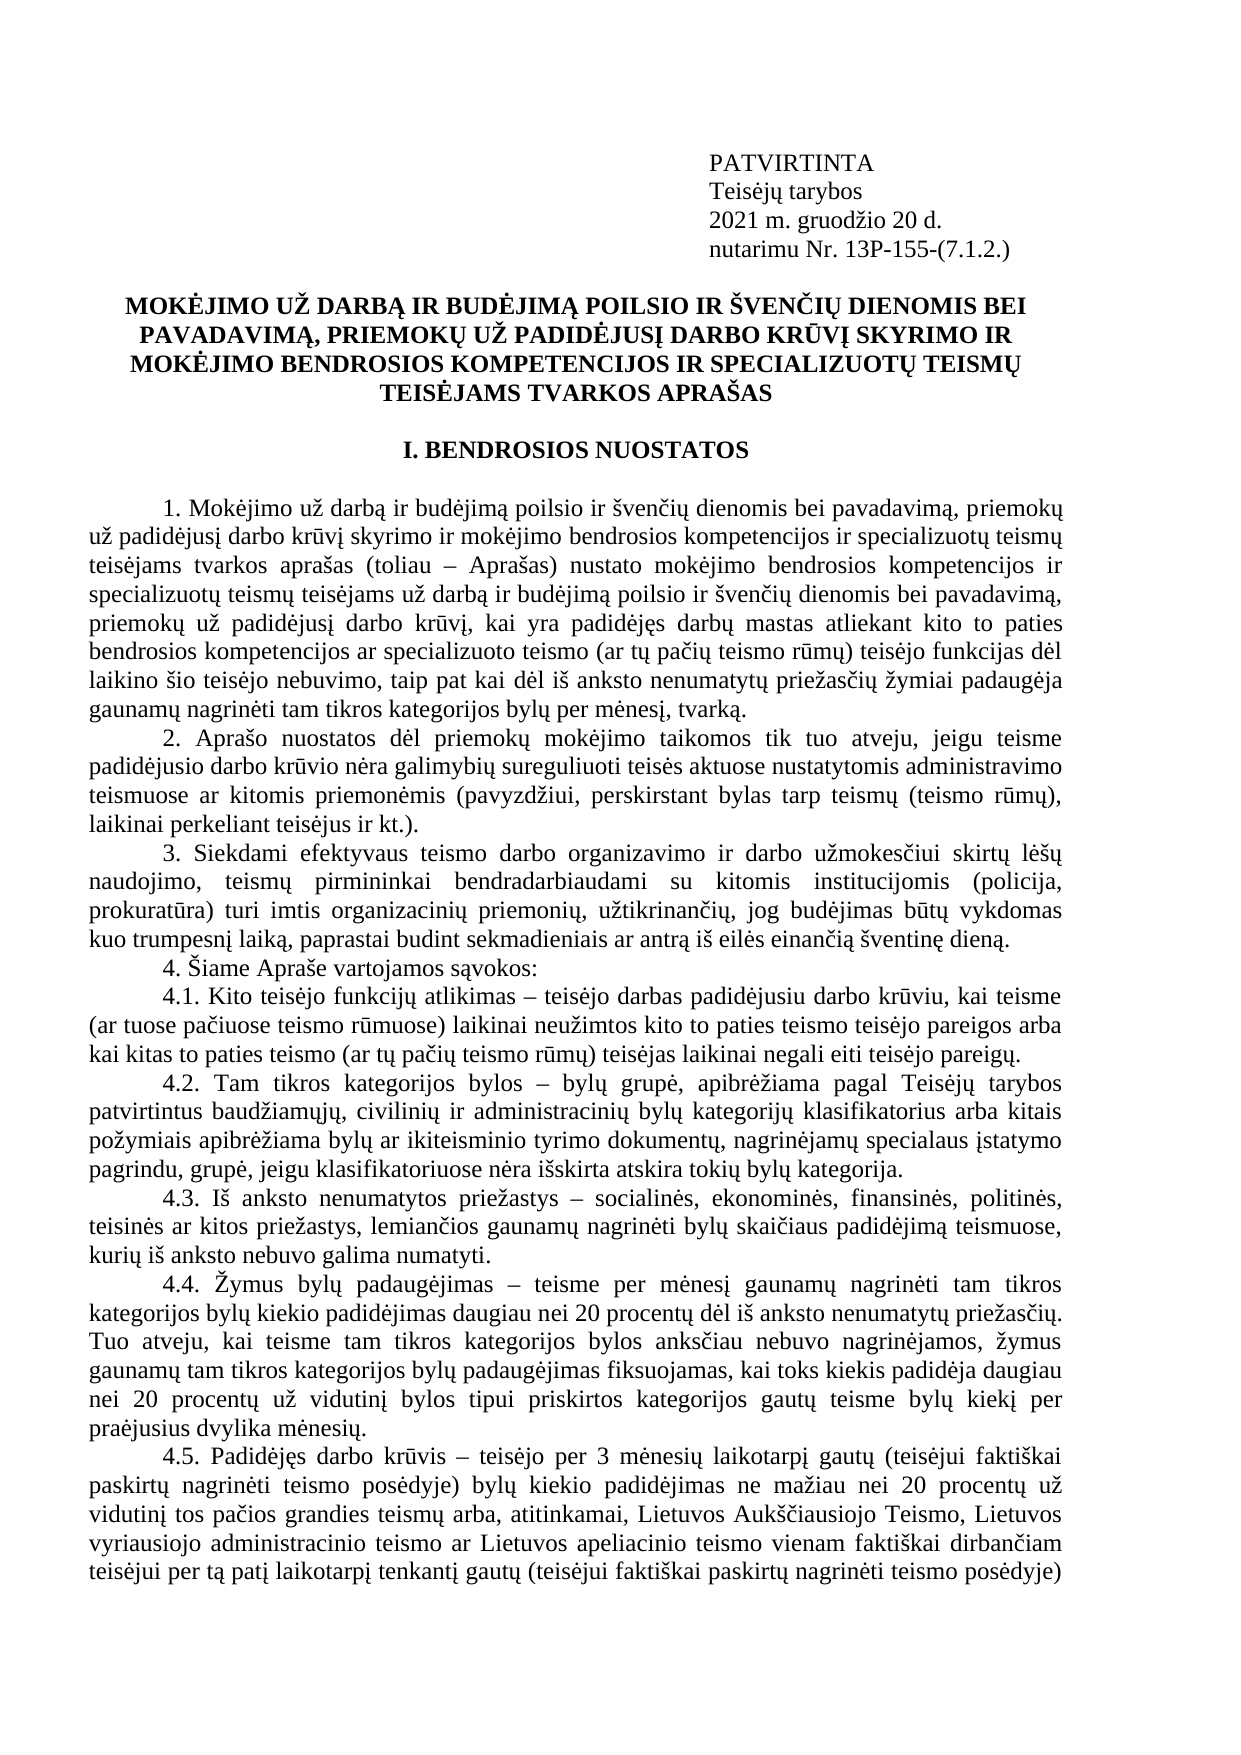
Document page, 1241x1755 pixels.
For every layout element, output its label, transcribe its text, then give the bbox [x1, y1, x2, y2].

text 4. Šiame Apraše vartojamos sąvokos: [89, 953, 1063, 981]
text Teisėjų tarybos [709, 176, 1063, 205]
text 4.1. Kito teisėjo funkcijų atlikimas – teisėjo darbas padidėjusiu darbo krūviu, kai teisme (ar tuose pačiuose teismo rūmuose) laikinai neužimtos kito to paties teismo teisėjo pareigos arba kai kitas to paties teismo (ar tų pačių teismo rūmų) teisėjas laikinai negali eiti teisėjo pareigų. [89, 981, 1063, 1068]
text 3. Siekdami efektyvaus teismo darbo organizavimo ir darbo užmokesčiui skirtų lėšų naudojimo, teismų pirmininkai bendradarbiaudami su kitomis institucijomis (policija, prokuratūra) turi imtis organizacinių priemonių, užtikrinančių, jog budėjimas būtų vykdomas kuo trumpesnį laiką, paprastai budint sekmadieniais ar antrą iš eilės einančią šventinę dieną. [89, 838, 1063, 953]
text 4.2. Tam tikros kategorijos bylos – bylų grupė, apibrėžiama pagal Teisėjų tarybos patvirtintus baudžiamųjų, civilinių ir administracinių bylų kategorijų klasifikatorius arba kitais požymiais apibrėžiama bylų ar ikiteisminio tyrimo dokumentų, nagrinėjamų specialaus įstatymo pagrindu, grupė, jeigu klasifikatoriuose nėra išskirta atskira tokių bylų kategorija. [89, 1068, 1063, 1183]
text nutarimu Nr. 13P-155-(7.1.2.) [709, 234, 1063, 263]
text 2. Aprašo nuostatos dėl priemokų mokėjimo taikomos tik tuo atveju, jeigu teisme padidėjusio darbo krūvio nėra galimybių sureguliuoti teisės aktuose nustatytomis administravimo teismuose ar kitomis priemonėmis (pavyzdžiui, perskirstant bylas tarp teismų (teismo rūmų), laikinai perkeliant teisėjus ir kt.). [89, 723, 1063, 838]
text 4.4. Žymus bylų padaugėjimas – teisme per mėnesį gaunamų nagrinėti tam tikros kategorijos bylų kiekio padidėjimas daugiau nei 20 procentų dėl iš anksto nenumatytų priežasčių. Tuo atveju, kai teisme tam tikros kategorijos bylos anksčiau nebuvo nagrinėjamos, žymus gaunamų tam tikros kategorijos bylų padaugėjimas fiksuojamas, kai toks kiekis padidėja daugiau nei 20 procentų už vidutinį bylos tipui priskirtos kategorijos gautų teisme bylų kiekį per praėjusius dvylika mėnesių. [89, 1269, 1063, 1441]
text PATVIRTINTA [709, 148, 1063, 176]
text 1. Mokėjimo už darbą ir budėjimą poilsio ir švenčių dienomis bei pavadavimą, priemokų už padidėjusį darbo krūvį skyrimo ir mokėjimo bendrosios kompetencijos ir specializuotų teismų teisėjams tvarkos aprašas (toliau – Aprašas) nustato mokėjimo bendrosios kompetencijos ir specializuotų teismų teisėjams už darbą ir budėjimą poilsio ir švenčių dienomis bei pavadavimą, priemokų už padidėjusį darbo krūvį, kai yra padidėjęs darbų mastas atliekant kito to paties bendrosios kompetencijos ar specializuoto teismo (ar tų pačių teismo rūmų) teisėjo funkcijas dėl laikino šio teisėjo nebuvimo, taip pat kai dėl iš anksto nenumatytų priežasčių žymiai padaugėja gaunamų nagrinėti tam tikros kategorijos bylų per mėnesį, tvarką. [89, 493, 1063, 723]
text 2021 m. gruodžio 20 d. [709, 205, 1063, 234]
text I. BENDROSIOS NUOSTATOS [89, 435, 1063, 464]
text Mokėjimo už darbą ir budėjimą poilsio ir švenčių dienomis bei pavadavimą, PRIEMOKŲ UŽ PADIDĖJUSĮ DARBO KRŪVĮ SKYRIMO IR MOKĖJIMO BENDROSIOS KOMPETENCIJOS IR SPECIALIZUOTŲ TEISMŲ TEISĖJAMS TVARKOS APRAŠAS [89, 291, 1063, 406]
text 4.3. Iš anksto nenumatytos priežastys – socialinės, ekonominės, finansinės, politinės, teisinės ar kitos priežastys, lemiančios gaunamų nagrinėti bylų skaičiaus padidėjimą teismuose, kurių iš anksto nebuvo galima numatyti. [89, 1183, 1063, 1269]
text 4.5. Padidėjęs darbo krūvis – teisėjo per 3 mėnesių laikotarpį gautų (teisėjui faktiškai paskirtų nagrinėti teismo posėdyje) bylų kiekio padidėjimas ne mažiau nei 20 procentų už vidutinį tos pačios grandies teismų arba, atitinkamai, Lietuvos Aukščiausiojo Teismo, Lietuvos vyriausiojo administracinio teismo ar Lietuvos apeliacinio teismo vienam faktiškai dirbančiam teisėjui per tą patį laikotarpį tenkantį gautų (teisėjui faktiškai paskirtų nagrinėti teismo posėdyje) [89, 1441, 1063, 1585]
